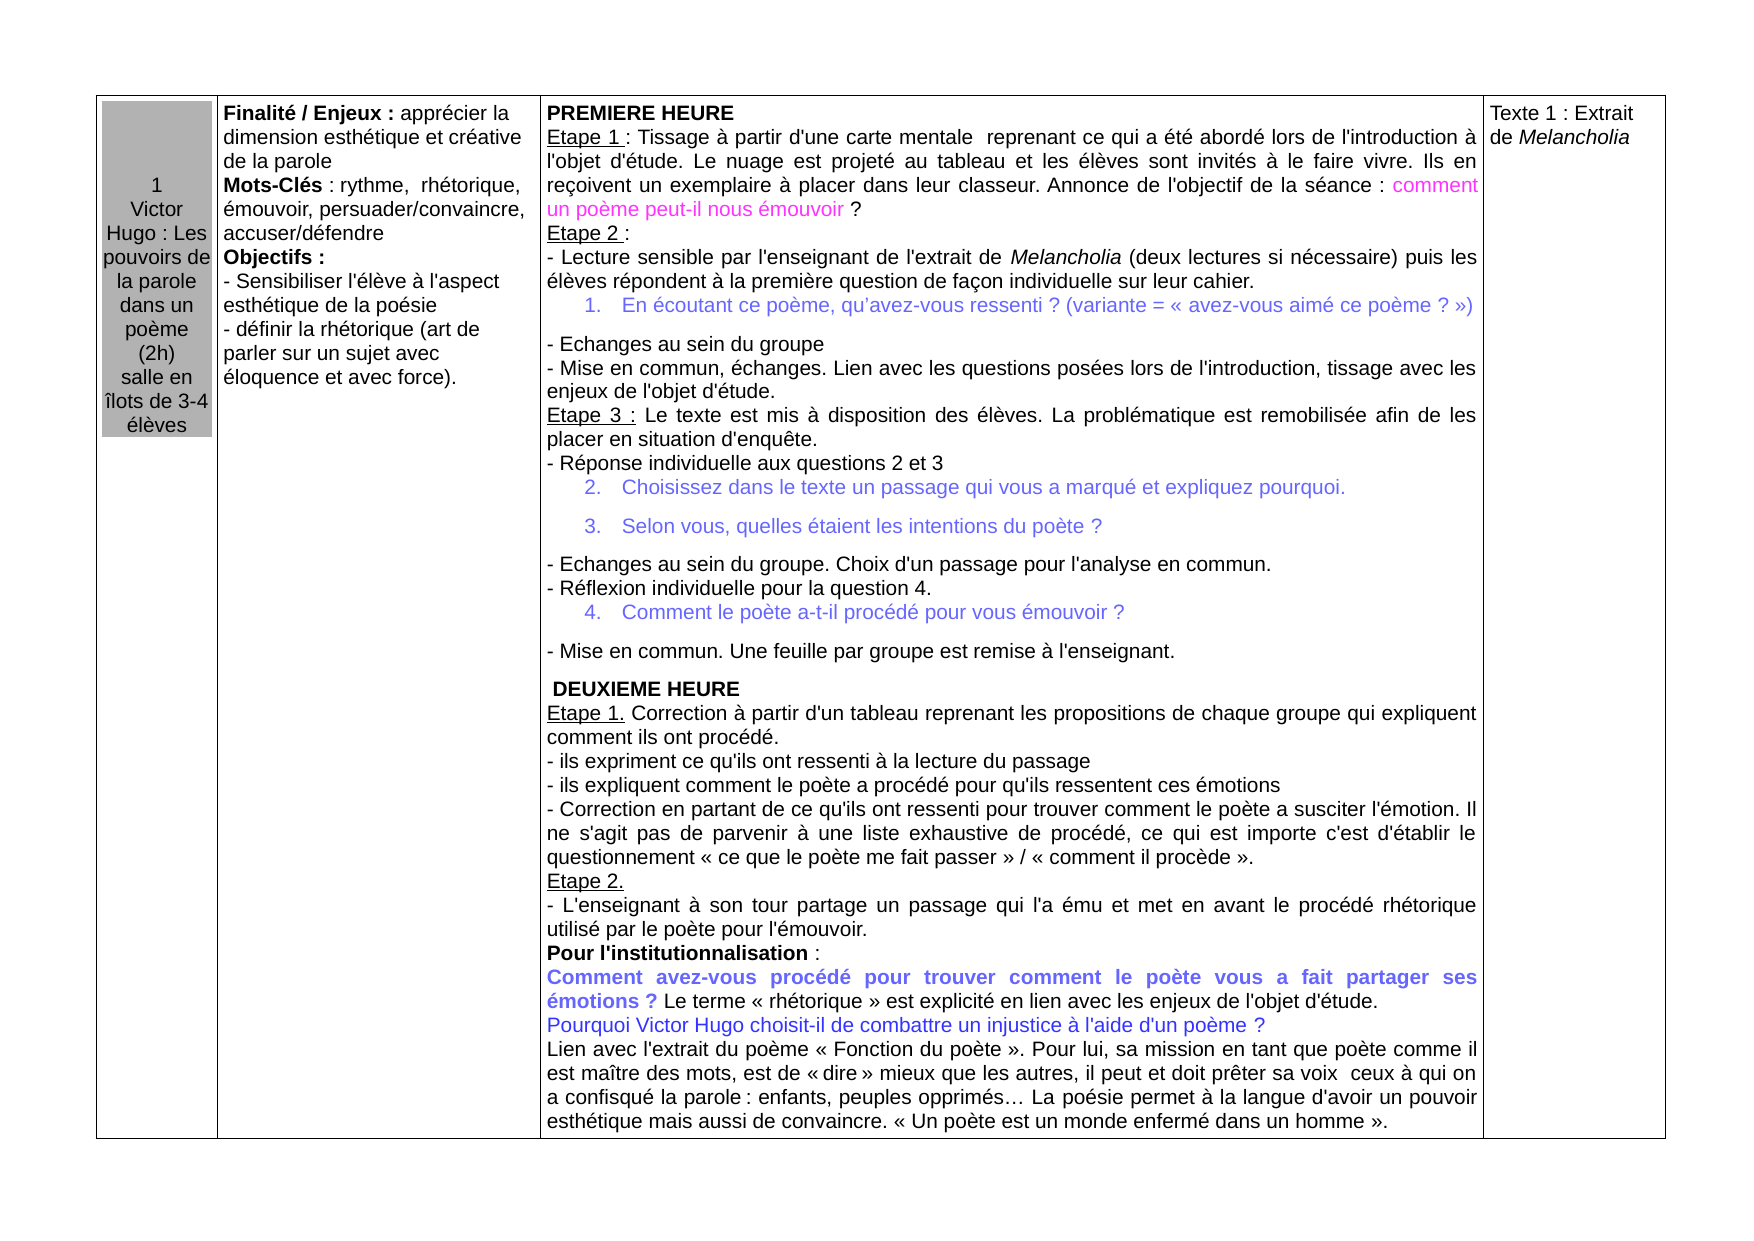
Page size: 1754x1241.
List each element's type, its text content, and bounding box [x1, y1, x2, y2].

table_cell 1 Victor Hugo : Les pouvoirs de la parole dans un poème (2h) salle en îlots de 3-4 élèves [97, 96, 217, 1138]
table_cell Texte 1 : Extrait de Melancholia [1484, 96, 1665, 1138]
table_cell Finalité / Enjeux : apprécier la dimension esthétique et créative de la parole Mots-Clés : rythme, rhétorique, émouvoir, persuader/convaincre, accuser/défendre Objectifs : - Sensibiliser l'élève à l'aspect esthétique de la poésie - définir la rhétorique (art de parler sur un sujet avec éloquence et avec force). [218, 96, 540, 1138]
table_cell PREMIERE HEURE Etape 1 : Tissage à partir d'une carte mentale reprenant ce qui a été abordé lors de l'introduction à l'objet d'étude. Le nuage est projeté au tableau et les élèves sont invités à le faire vivre. Ils en reçoivent un exemplaire à placer dans leur classeur. Annonce de l'objectif de la séance : comment un poème peut-il nous émouvoir ? Etape 2 : - Lecture sensible par l'enseignant de l'extrait de Melancholia (deux lectures si nécessaire) puis les élèves répondent à la première question de façon individuelle sur leur cahier. En écoutant ce poème, qu’avez-vous ressenti ? (variante = « avez-vous aimé ce poème ? ») - Echanges au sein du groupe - Mise en commun, échanges. Lien avec les questions posées lors de l'introduction, tissage avec les enjeux de l'objet d'étude. Etape 3 : Le texte est mis à disposition des élèves. La problématique est remobilisée afin de les placer en situation d'enquête. - Réponse individuelle aux questions 2 et 3 Choisissez dans le texte un passage qui vous a marqué et expliquez pourquoi. Selon vous, quelles étaient les intentions du poète ? - Echanges au sein du groupe. Choix d'un passage pour l'analyse en commun. - Réflexion individuelle pour la question 4. Comment le poète a-t-il procédé pour vous émouvoir ? - Mise en commun. Une feuille par groupe est remise à l'enseignant. DEUXIEME HEURE Etape 1. Correction à partir d'un tableau reprenant les propositions de chaque groupe qui expliquent comment ils ont procédé. - ils expriment ce qu'ils ont ressenti à la lecture du passage - ils expliquent comment le poète a procédé pour qu'ils ressentent ces émotions - Correction en partant de ce qu'ils ont ressenti pour trouver comment le poète a susciter l'émotion. Il ne s'agit pas de parvenir à une liste exhaustive de procédé, ce qui est importe c'est d'établir le questionnement « ce que le poète me fait passer » / « comment il procède ». Etape 2. - L'enseignant à son tour partage un passage qui l'a ému et met en avant le procédé rhétorique utilisé par le poète pour l'émouvoir. Pour l'institutionnalisation : Comment avez-vous procédé pour trouver comment le poète vous a fait partager ses émotions ? Le terme « rhétorique » est explicité en lien avec les enjeux de l'objet d'étude. Pourquoi Victor Hugo choisit-il de combattre un injustice à l'aide d'un poème ? Lien avec l'extrait du poème « Fonction du poète ». Pour lui, sa mission en tant que poète comme il est maître des mots, est de « dire » mieux que les autres, il peut et doit prêter sa voix ceux à qui on a confisqué la parole : enfants, peuples opprimés… La poésie permet à la langue d'avoir un pouvoir esthétique mais aussi de convaincre. « Un poète est un monde enfermé dans un homme ». [541, 96, 1483, 1138]
